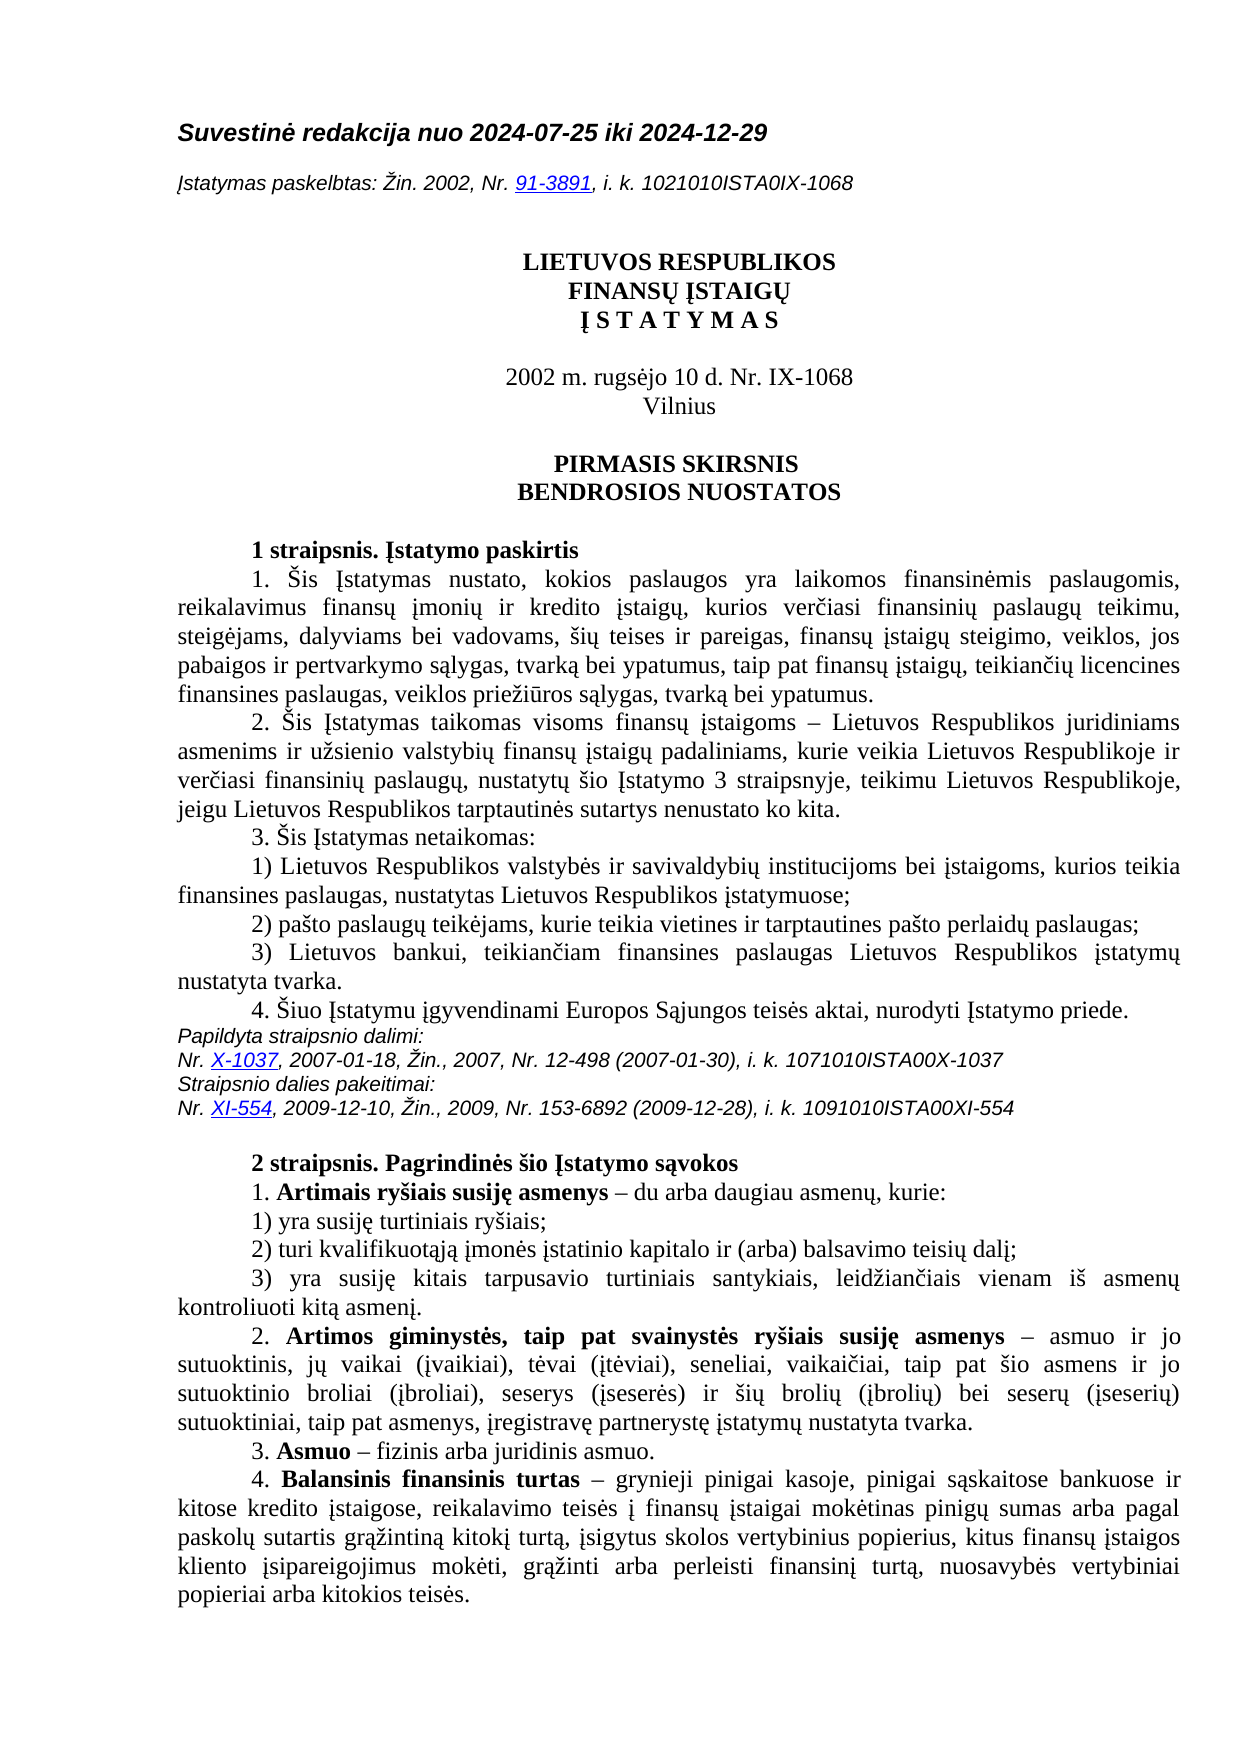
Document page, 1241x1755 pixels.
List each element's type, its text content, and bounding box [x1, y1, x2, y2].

text 3) Lietuvos bankui, teikiančiam finansines paslaugas Lietuvos Respublikos įstatymų nustatyta tvarka. [177, 937, 1181, 995]
text 1. Artimais ryšiais susiję asmenys – du arba daugiau asmenų, kurie: [177, 1177, 1181, 1206]
text 1) Lietuvos Respublikos valstybės ir savivaldybių institucijoms bei įstaigoms, kurios teikia finansines paslaugas, nustatytas Lietuvos Respublikos įstatymuose; [177, 851, 1181, 909]
text 2. Šis Įstatymas taikomas visoms finansų įstaigoms – Lietuvos Respublikos juridiniams asmenims ir užsienio valstybių finansų įstaigų padaliniams, kurie veikia Lietuvos Respublikoje ir verčiasi finansinių paslaugų, nustatytų šio Įstatymo 3 straipsnyje, teikimu Lietuvos Respublikoje, jeigu Lietuvos Respublikos tarptautinės sutartys nenustato ko kita. [177, 707, 1181, 822]
text 2. Artimos giminystės, taip pat svainystės ryšiais susiję asmenys – asmuo ir jo sutuoktinis, jų vaikai (įvaikiai), tėvai (įtėviai), seneliai, vaikaičiai, taip pat šio asmens ir jo sutuoktinio broliai (įbroliai), seserys (įseserės) ir šių brolių (įbrolių) bei seserų (įseserių) sutuoktiniai, taip pat asmenys, įregistravę partnerystę įstatymų nustatyta tvarka. [177, 1321, 1181, 1436]
text 2) turi kvalifikuotąją įmonės įstatinio kapitalo ir (arba) balsavimo teisių dalį; [177, 1234, 1181, 1263]
text Nr. X-1037, 2007-01-18, Žin., 2007, Nr. 12-498 (2007-01-30), i. k. 1071010ISTA00X-1037 [177, 1048, 1181, 1072]
text 4. Balansinis finansinis turtas – grynieji pinigai kasoje, pinigai sąskaitose bankuose ir kitose kredito įstaigose, reikalavimo teisės į finansų įstaigai mokėtinas pinigų sumas arba pagal paskolų sutartis grąžintiną kitokį turtą, įsigytus skolos vertybinius popierius, kitus finansų įstaigos kliento įsipareigojimus mokėti, grąžinti arba perleisti finansinį turtą, nuosavybės vertybiniai popieriai arba kitokios teisės. [177, 1464, 1181, 1608]
text 4. Šiuo Įstatymu įgyvendinami Europos Sąjungos teisės aktai, nurodyti Įstatymo priede. [177, 995, 1181, 1024]
text 3. Asmuo – fizinis arba juridinis asmuo. [177, 1436, 1181, 1464]
text Papildyta straipsnio dalimi: [177, 1024, 1181, 1048]
text PIRMASIS SKIRSNIS [177, 449, 1181, 477]
text Vilnius [177, 391, 1181, 420]
text 2002 m. rugsėjo 10 d. Nr. IX-1068 [177, 362, 1181, 391]
text 3. Šis Įstatymas netaikomas: [177, 822, 1181, 851]
text 1) yra susiję turtiniais ryšiais; [177, 1206, 1181, 1234]
text 1. Šis Įstatymas nustato, kokios paslaugos yra laikomos finansinėmis paslaugomis, reikalavimus finansų įmonių ir kredito įstaigų, kurios verčiasi finansinių paslaugų teikimu, steigėjams, dalyviams bei vadovams, šių teises ir pareigas, finansų įstaigų steigimo, veiklos, jos pabaigos ir pertvarkymo sąlygas, tvarką bei ypatumus, taip pat finansų įstaigų, teikiančių licencines finansines paslaugas, veiklos priežiūros sąlygas, tvarką bei ypatumus. [177, 564, 1181, 707]
text 2) pašto paslaugų teikėjams, kurie teikia vietines ir tarptautines pašto perlaidų paslaugas; [177, 909, 1181, 937]
text Į S T A T Y M A S [177, 305, 1181, 334]
text Straipsnio dalies pakeitimai: [177, 1072, 1181, 1096]
text LIETUVOS RESPUBLIKOS [177, 247, 1181, 276]
text 3) yra susiję kitais tarpusavio turtiniais santykiais, leidžiančiais vienam iš asmenų kontroliuoti kitą asmenį. [177, 1263, 1181, 1321]
text BENDROSIOS NUOSTATOS [177, 477, 1181, 506]
text FINANSŲ ĮSTAIGŲ [177, 276, 1181, 305]
text 1 straipsnis. Įstatymo paskirtis [177, 535, 1181, 564]
text Suvestinė redakcija nuo 2024-07-25 iki 2024-12-29 [177, 118, 1181, 147]
text Nr. XI-554, 2009-12-10, Žin., 2009, Nr. 153-6892 (2009-12-28), i. k. 1091010ISTA00XI-554 [177, 1096, 1181, 1119]
text 2 straipsnis. Pagrindinės šio Įstatymo sąvokos [177, 1148, 1181, 1177]
text Įstatymas paskelbtas: Žin. 2002, Nr. 91-3891, i. k. 1021010ISTA0IX-1068 [177, 171, 1181, 195]
